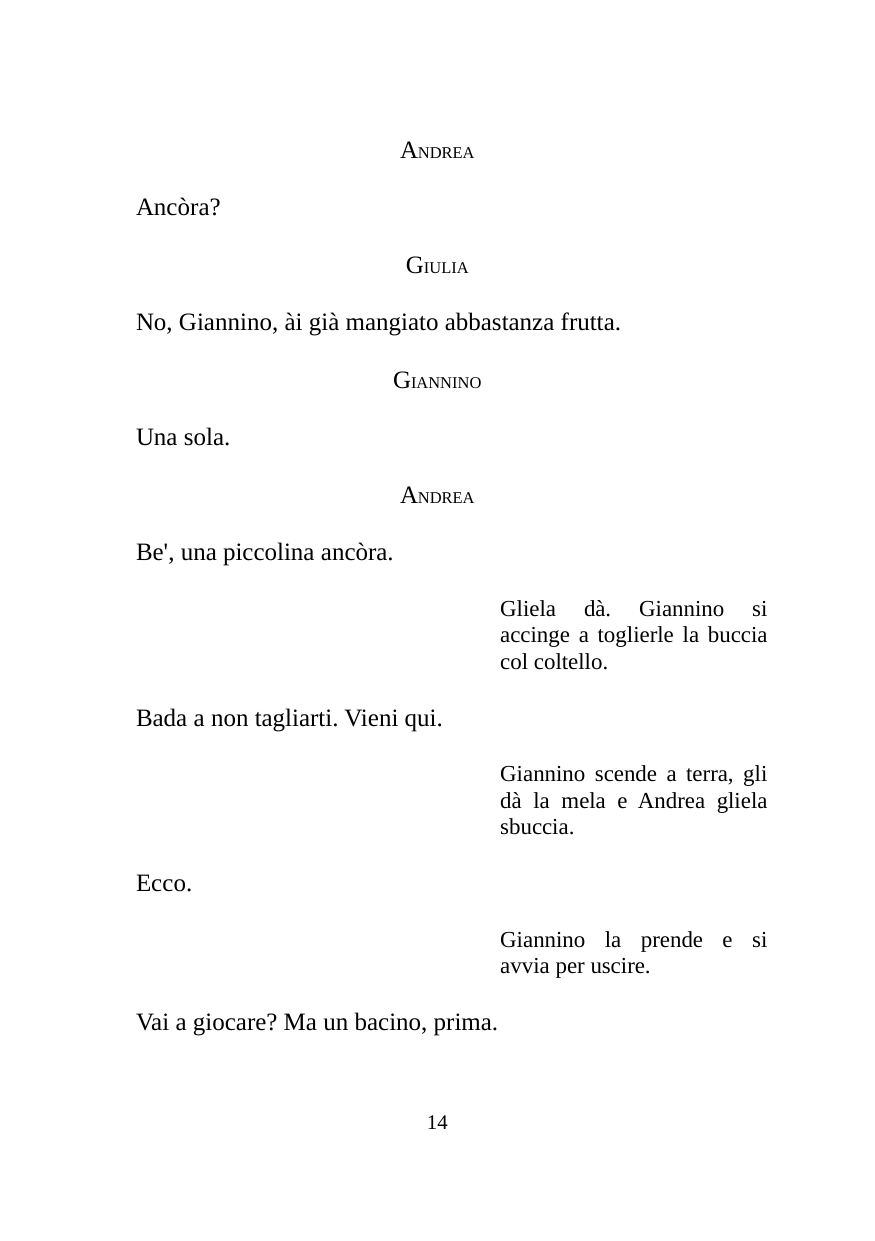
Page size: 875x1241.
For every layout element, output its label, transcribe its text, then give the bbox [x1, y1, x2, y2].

text Andrea [106, 135, 768, 164]
text Una sola. [106, 422, 768, 451]
text Giannino la prende e si avvia per uscire. [500, 926, 768, 978]
text Ecco. [106, 868, 768, 897]
text Giulia [106, 250, 768, 279]
text Giannino [106, 365, 768, 394]
text Vai a giocare? Ma un bacino, prima. [106, 1007, 768, 1036]
text Gliela dà. Giannino si accinge a toglierle la buccia col coltello. [500, 595, 768, 674]
text Andrea [106, 480, 768, 509]
text Bada a non tagliarti. Vieni qui. [106, 703, 768, 732]
text Ancòra? [106, 192, 768, 221]
text Be', una piccolina ancòra. [106, 537, 768, 566]
text Giannino scende a terra, gli dà la mela e Andrea gliela sbuccia. [500, 760, 768, 839]
text No, Giannino, ài già mangiato abbastanza frutta. [106, 307, 768, 336]
